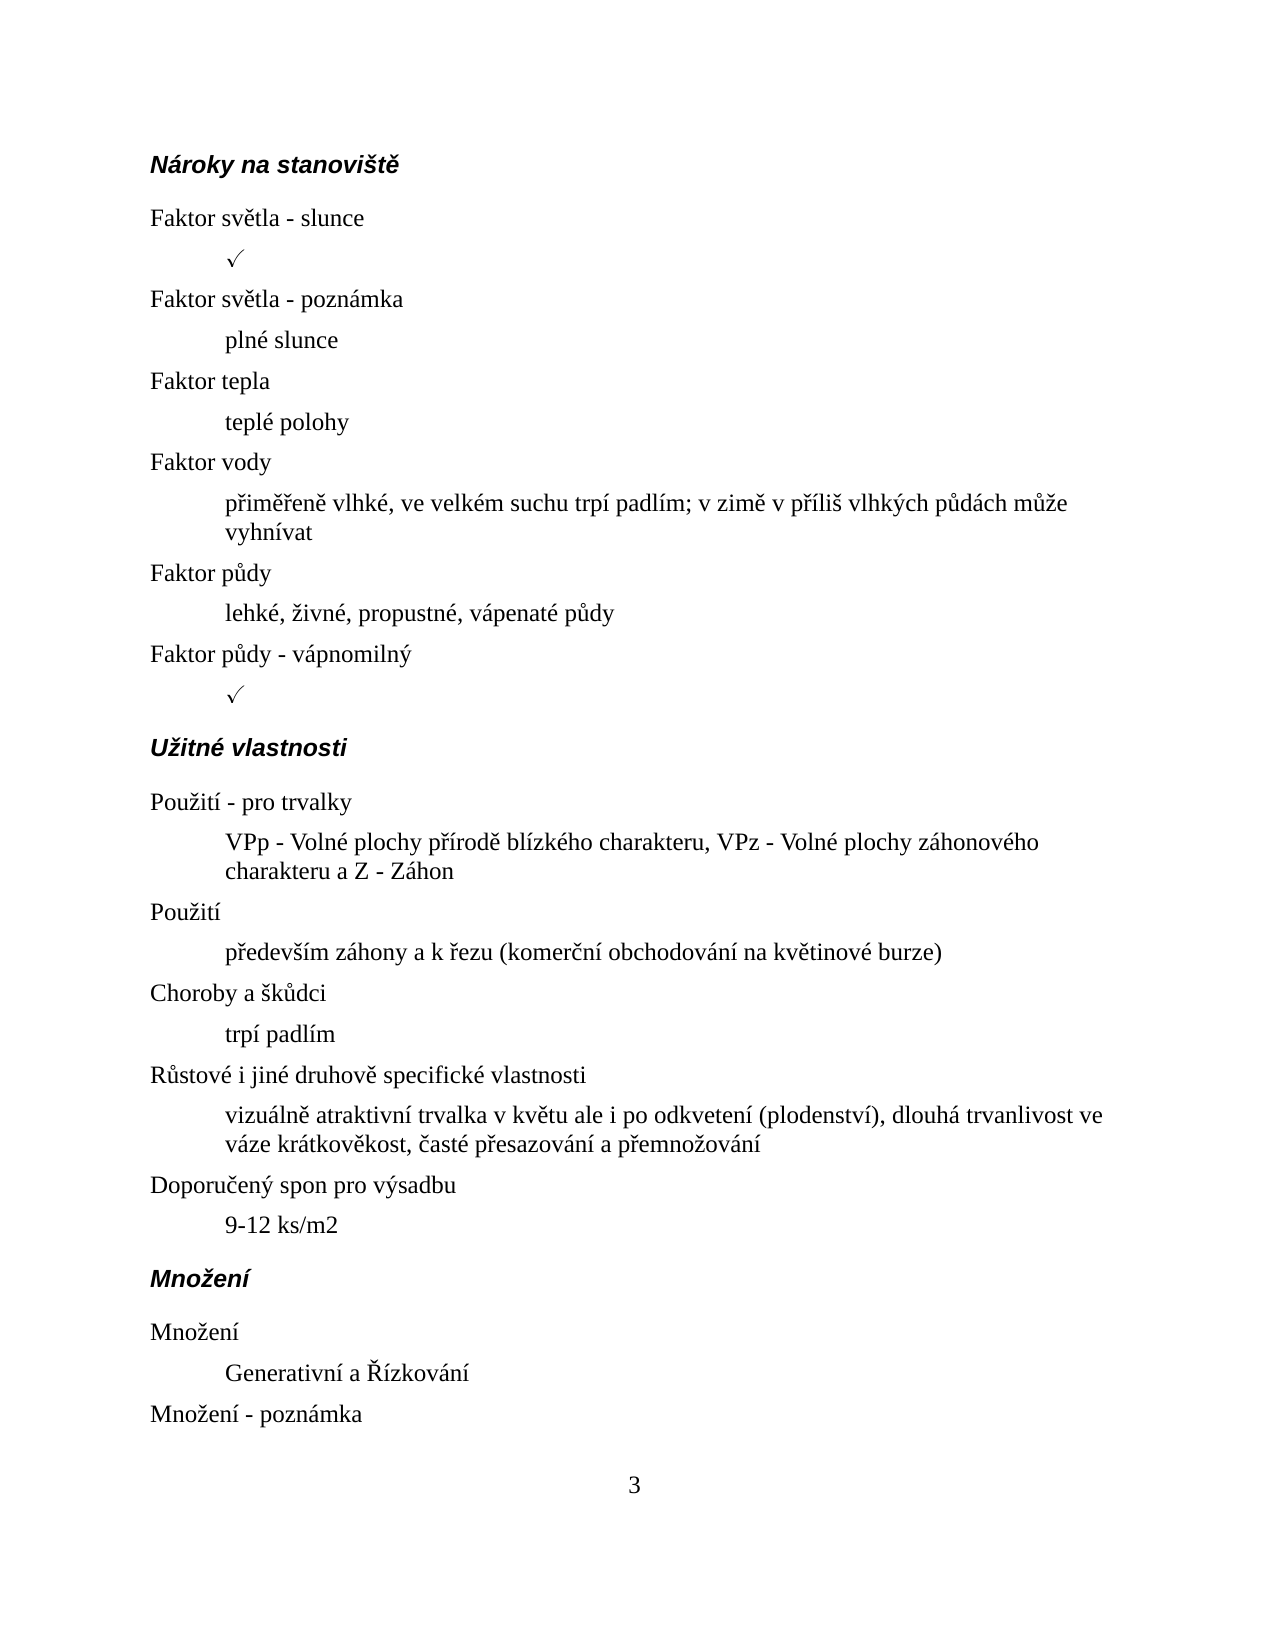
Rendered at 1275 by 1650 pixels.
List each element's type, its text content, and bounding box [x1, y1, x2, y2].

subtitle Užitné vlastnosti [150, 733, 1125, 762]
text Faktor tepla [150, 366, 1125, 395]
text přiměřeně vlhké, ve velkém suchu trpí padlím; v zimě v příliš vlhkých půdách může vyhnívat [225, 488, 1125, 546]
text Použití [150, 897, 1125, 926]
text Faktor vody [150, 447, 1125, 476]
text Choroby a škůdci [150, 978, 1125, 1007]
text Generativní a Řízkování [225, 1358, 1125, 1387]
text Faktor půdy [150, 558, 1125, 586]
text VPp - Volné plochy přírodě blízkého charakteru, VPz - Volné plochy záhonového charakteru a Z - Záhon [225, 827, 1125, 885]
text především záhony a k řezu (komerční obchodování na květinové burze) [225, 937, 1125, 966]
text plné slunce [225, 325, 1125, 354]
text Faktor půdy - vápnomilný [150, 639, 1125, 668]
text vizuálně atraktivní trvalka v květu ale i po odkvetení (plodenství), dlouhá trvanlivost ve váze krátkověkost, časté přesazování a přemnožování [225, 1100, 1125, 1158]
text teplé polohy [225, 407, 1125, 435]
text Doporučený spon pro výsadbu [150, 1170, 1125, 1199]
text Množení [150, 1317, 1125, 1346]
text Množení - poznámka [150, 1399, 1125, 1428]
text ✓ [225, 244, 1125, 272]
text 9-12 ks/m2 [225, 1211, 1125, 1239]
text Použití - pro trvalky [150, 787, 1125, 815]
text Faktor světla - poznámka [150, 284, 1125, 313]
subtitle Nároky na stanoviště [150, 150, 1125, 178]
text Růstové i jiné druhově specifické vlastnosti [150, 1060, 1125, 1088]
text ✓ [225, 680, 1125, 708]
subtitle Množení [150, 1264, 1125, 1293]
text Faktor světla - slunce [150, 203, 1125, 232]
text trpí padlím [225, 1019, 1125, 1048]
text lehké, živné, propustné, vápenaté půdy [225, 598, 1125, 627]
